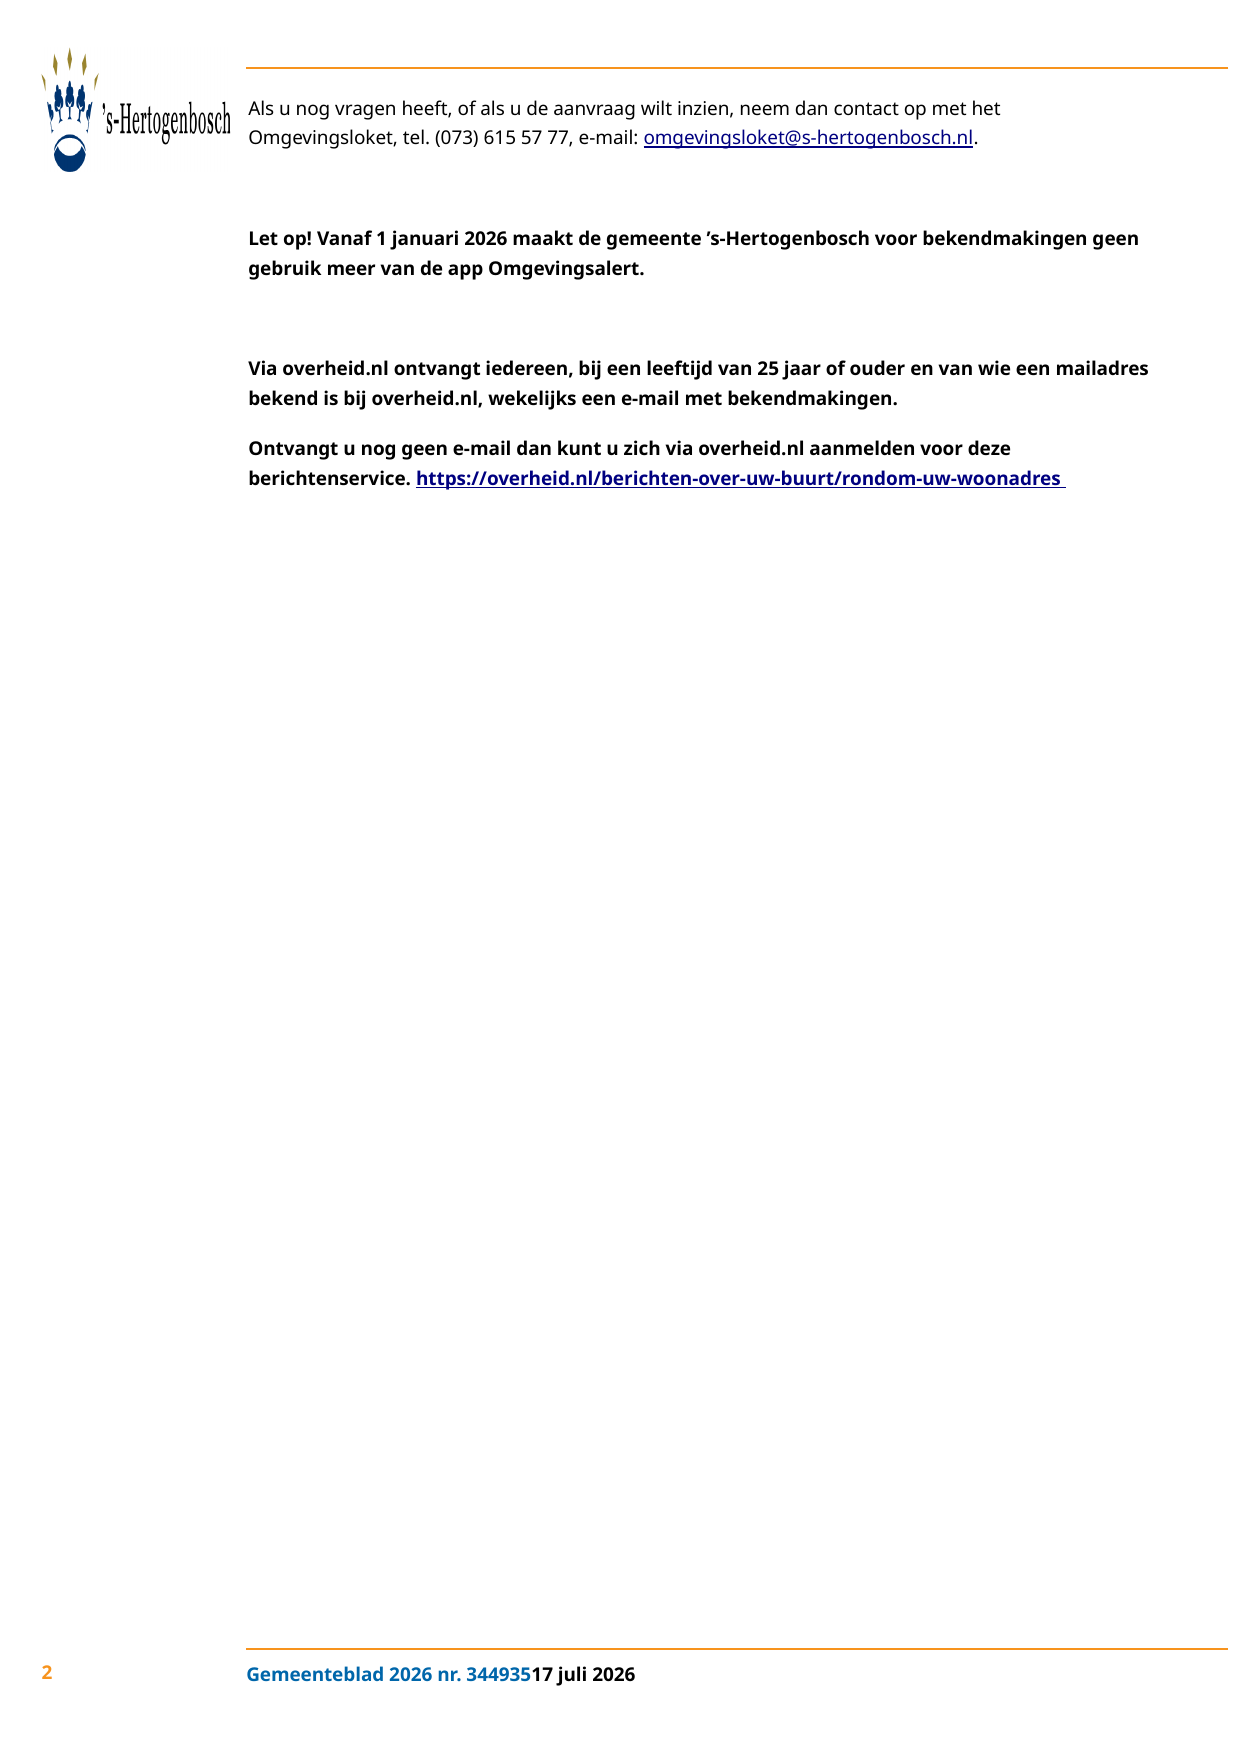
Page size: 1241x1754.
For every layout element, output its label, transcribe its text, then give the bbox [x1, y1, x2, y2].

picture [41, 47, 231, 172]
text Als u nog vragen heeft, of als u de aanvraag wilt inzien, neem dan contact op met het Omgevingsloket, tel. (073) 615 57 77, e-mail: omgevingsloket@s-hertogenbosch.nl. [248, 95, 1152, 150]
text Ontvangt u nog geen e-mail dan kunt u zich via overheid.nl aanmelden voor deze berichtenservice. https://overheid.nl/berichten-over-uw-buurt/rondom-uw-woonadres [248, 436, 1152, 491]
text Let op! Vanaf 1 januari 2026 maakt de gemeente ’s-Hertogenbosch voor bekendmakingen geen gebruik meer van de app Omgevingsalert. [248, 225, 1152, 281]
text Via overheid.nl ontvangt iedereen, bij een leeftijd van 25 jaar of ouder en van wie een mailadres bekend is bij overheid.nl, wekelijks een e-mail met bekendmakingen. [248, 356, 1152, 411]
